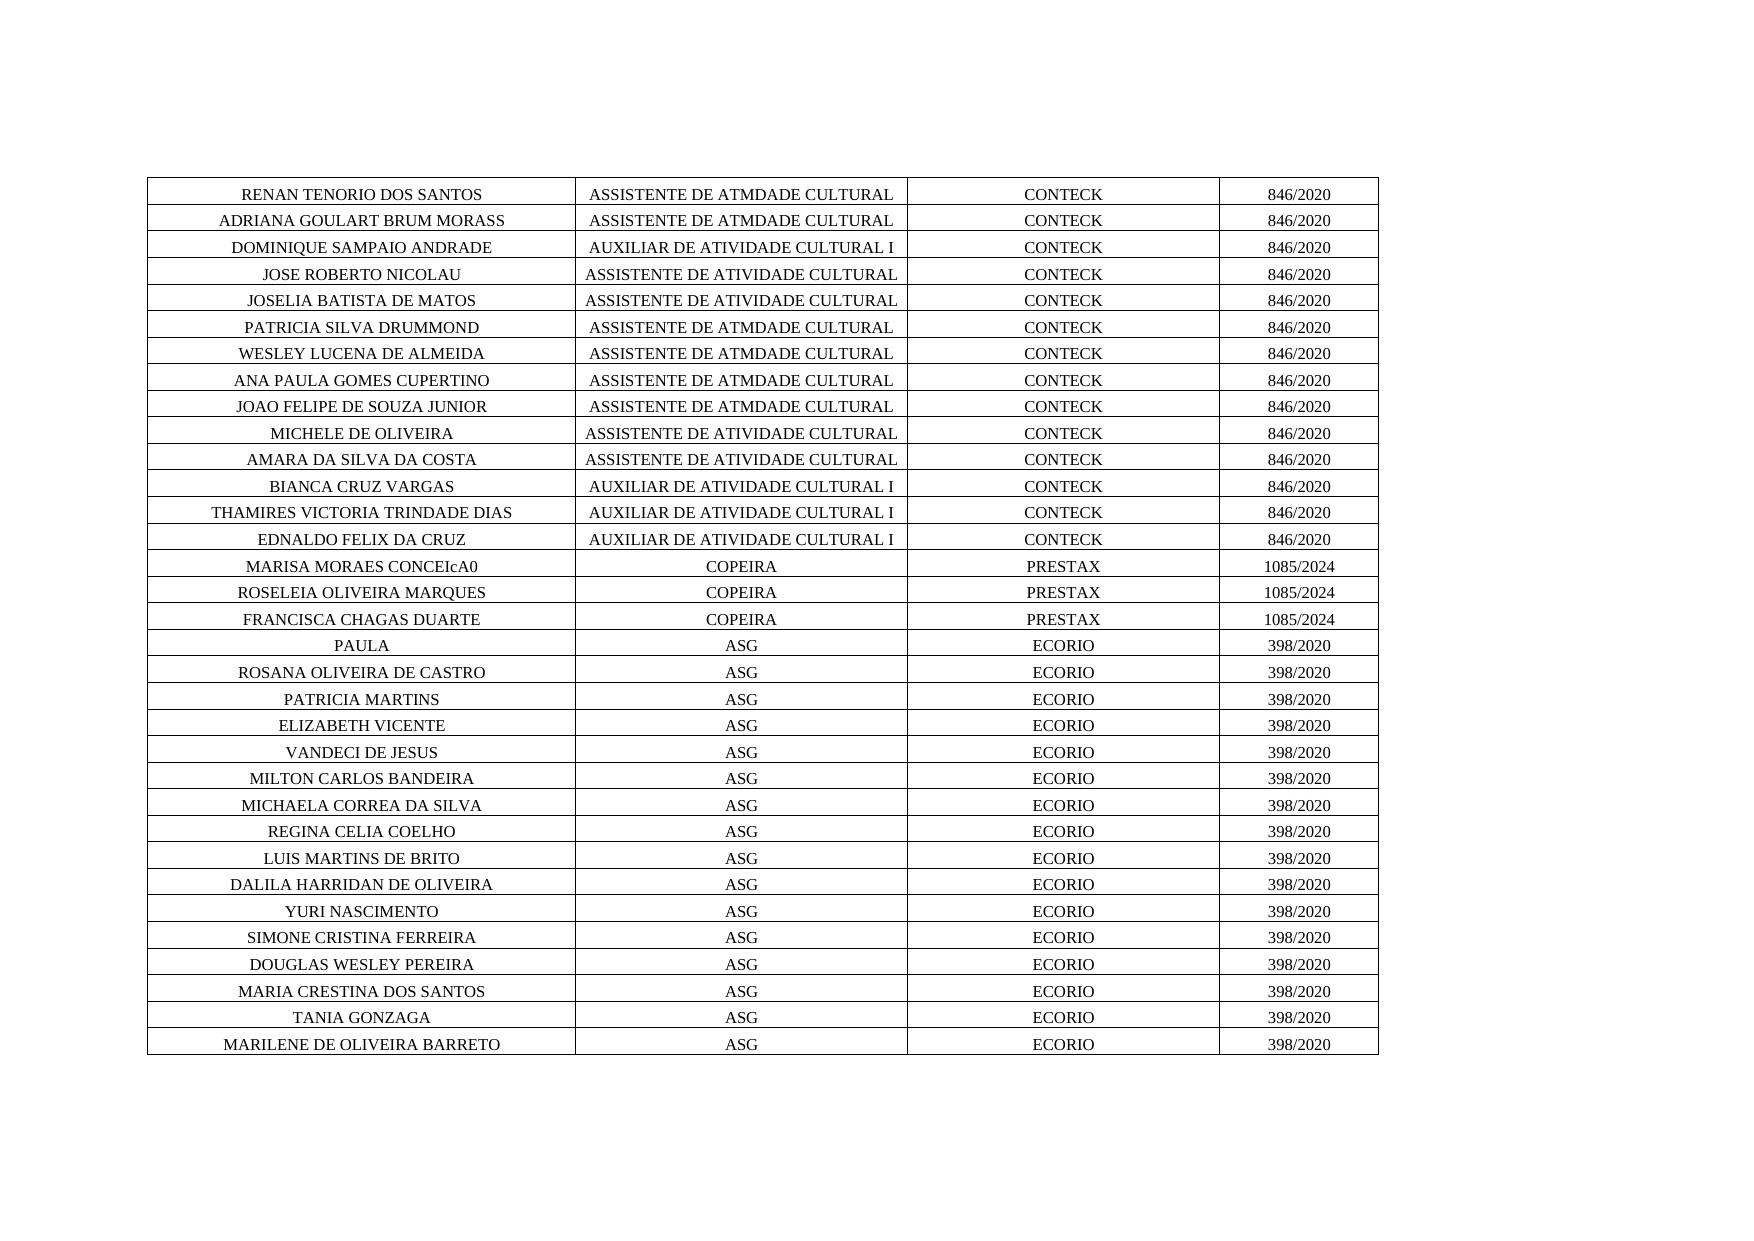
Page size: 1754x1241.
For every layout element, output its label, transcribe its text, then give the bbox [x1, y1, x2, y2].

table_cell ASSISTENTE DE ATIVIDADE CULTURAL [576, 444, 907, 469]
table_cell YURI NASCIMENTO [148, 895, 575, 921]
table_cell PRESTAX [908, 550, 1219, 576]
table_cell ASG [576, 922, 907, 947]
table_cell CONTECK [908, 417, 1219, 443]
table_cell 398/2020 [1220, 656, 1378, 682]
table_cell 846/2020 [1220, 178, 1378, 204]
table_cell ASG [576, 683, 907, 708]
table_cell ASSISTENTE DE ATIVIDADE CULTURAL [576, 417, 907, 443]
table_cell ASG [576, 736, 907, 762]
table_cell 398/2020 [1220, 710, 1378, 735]
table_cell 398/2020 [1220, 842, 1378, 868]
table_cell CONTECK [908, 231, 1219, 257]
table_cell RENAN TENORIO DOS SANTOS [148, 178, 575, 204]
table_cell ASSISTENTE DE ATIVIDADE CULTURAL [576, 258, 907, 283]
table_cell CONTECK [908, 311, 1219, 337]
table_cell 846/2020 [1220, 364, 1378, 390]
table_cell CONTECK [908, 258, 1219, 283]
table_cell CONTECK [908, 470, 1219, 496]
table_cell ASG [576, 763, 907, 788]
table_cell PATRICIA MARTINS [148, 683, 575, 708]
table_cell CONTECK [908, 524, 1219, 549]
table_cell THAMIRES VICTORIA TRINDADE DIAS [148, 497, 575, 522]
table_cell DALILA HARRIDAN DE OLIVEIRA [148, 869, 575, 894]
table_cell ASG [576, 630, 907, 655]
table_cell 846/2020 [1220, 524, 1378, 549]
table_cell ADRIANA GOULART BRUM MORASS [148, 205, 575, 230]
table_cell 398/2020 [1220, 1028, 1378, 1054]
table_cell MARISA MORAES CONCEIcA0 [148, 550, 575, 576]
table_cell PATRICIA SILVA DRUMMOND [148, 311, 575, 337]
table_cell 846/2020 [1220, 231, 1378, 257]
table_cell ECORIO [908, 710, 1219, 735]
table_cell 846/2020 [1220, 258, 1378, 283]
table_cell ASG [576, 1028, 907, 1054]
table_cell ECORIO [908, 975, 1219, 1001]
table_cell ECORIO [908, 895, 1219, 921]
table_cell COPEIRA [576, 577, 907, 602]
table_cell ELIZABETH VICENTE [148, 710, 575, 735]
table_cell ASSISTENTE DE ATMDADE CULTURAL [576, 205, 907, 230]
table_cell 398/2020 [1220, 869, 1378, 894]
table_cell COPEIRA [576, 603, 907, 629]
table_cell CONTECK [908, 205, 1219, 230]
table_cell MICHELE DE OLIVEIRA [148, 417, 575, 443]
table_cell AUXILIAR DE ATIVIDADE CULTURAL I [576, 497, 907, 522]
table_cell 398/2020 [1220, 949, 1378, 974]
table_cell ECORIO [908, 949, 1219, 974]
table_cell AUXILIAR DE ATIVIDADE CULTURAL I [576, 231, 907, 257]
table_cell ASG [576, 789, 907, 815]
table_cell 1085/2024 [1220, 550, 1378, 576]
table_cell 398/2020 [1220, 895, 1378, 921]
table_cell CONTECK [908, 338, 1219, 363]
table_cell ASSISTENTE DE ATMDADE CULTURAL [576, 178, 907, 204]
table_cell AMARA DA SILVA DA COSTA [148, 444, 575, 469]
table_cell WESLEY LUCENA DE ALMEIDA [148, 338, 575, 363]
table_cell ECORIO [908, 816, 1219, 841]
table_cell FRANCISCA CHAGAS DUARTE [148, 603, 575, 629]
table_cell ASG [576, 710, 907, 735]
table_cell 846/2020 [1220, 470, 1378, 496]
table_cell 398/2020 [1220, 922, 1378, 947]
table_cell ROSANA OLIVEIRA DE CASTRO [148, 656, 575, 682]
table_cell ASG [576, 869, 907, 894]
table_cell CONTECK [908, 497, 1219, 522]
table_cell ASSISTENTE DE ATMDADE CULTURAL [576, 364, 907, 390]
table_cell 846/2020 [1220, 311, 1378, 337]
table_cell ECORIO [908, 1002, 1219, 1027]
table_cell TANIA GONZAGA [148, 1002, 575, 1027]
table_cell SIMONE CRISTINA FERREIRA [148, 922, 575, 947]
table_cell 1085/2024 [1220, 577, 1378, 602]
table_cell ASG [576, 842, 907, 868]
table_cell 846/2020 [1220, 338, 1378, 363]
table_cell 846/2020 [1220, 205, 1378, 230]
table_cell 398/2020 [1220, 630, 1378, 655]
table_cell JOAO FELIPE DE SOUZA JUNIOR [148, 391, 575, 416]
table_cell LUIS MARTINS DE BRITO [148, 842, 575, 868]
table_cell REGINA CELIA COELHO [148, 816, 575, 841]
table_cell ECORIO [908, 1028, 1219, 1054]
table_cell ECORIO [908, 869, 1219, 894]
table_cell 398/2020 [1220, 1002, 1378, 1027]
table_cell 846/2020 [1220, 497, 1378, 522]
table_cell CONTECK [908, 178, 1219, 204]
table_cell MILTON CARLOS BANDEIRA [148, 763, 575, 788]
table_cell ROSELEIA OLIVEIRA MARQUES [148, 577, 575, 602]
table_cell CONTECK [908, 444, 1219, 469]
table_cell ASG [576, 949, 907, 974]
table_cell EDNALDO FELIX DA CRUZ [148, 524, 575, 549]
table_cell ECORIO [908, 922, 1219, 947]
table_cell ASG [576, 1002, 907, 1027]
table_cell 398/2020 [1220, 816, 1378, 841]
table_cell 846/2020 [1220, 417, 1378, 443]
table_cell MICHAELA CORREA DA SILVA [148, 789, 575, 815]
table_cell 398/2020 [1220, 789, 1378, 815]
table_cell ANA PAULA GOMES CUPERTINO [148, 364, 575, 390]
table_cell 398/2020 [1220, 763, 1378, 788]
table_cell JOSE ROBERTO NICOLAU [148, 258, 575, 283]
table_cell ASSISTENTE DE ATMDADE CULTURAL [576, 391, 907, 416]
table_cell ECORIO [908, 789, 1219, 815]
table_cell 398/2020 [1220, 736, 1378, 762]
table_cell ASG [576, 656, 907, 682]
table_cell JOSELIA BATISTA DE MATOS [148, 285, 575, 310]
table_cell AUXILIAR DE ATIVIDADE CULTURAL I [576, 470, 907, 496]
table_cell AUXILIAR DE ATIVIDADE CULTURAL I [576, 524, 907, 549]
table_cell ASSISTENTE DE ATIVIDADE CULTURAL [576, 285, 907, 310]
table_cell BIANCA CRUZ VARGAS [148, 470, 575, 496]
table_cell ECORIO [908, 656, 1219, 682]
table_cell 846/2020 [1220, 391, 1378, 416]
table_cell ECORIO [908, 763, 1219, 788]
table_cell CONTECK [908, 391, 1219, 416]
table_cell 398/2020 [1220, 683, 1378, 708]
table_cell ECORIO [908, 842, 1219, 868]
table_cell ASSISTENTE DE ATMDADE CULTURAL [576, 311, 907, 337]
table_cell PRESTAX [908, 603, 1219, 629]
table_cell PRESTAX [908, 577, 1219, 602]
table_cell CONTECK [908, 285, 1219, 310]
table_cell 846/2020 [1220, 444, 1378, 469]
table_cell DOMINIQUE SAMPAIO ANDRADE [148, 231, 575, 257]
table_cell ECORIO [908, 630, 1219, 655]
table_cell ECORIO [908, 736, 1219, 762]
table_cell PAULA [148, 630, 575, 655]
table_cell ASSISTENTE DE ATMDADE CULTURAL [576, 338, 907, 363]
table_cell MARILENE DE OLIVEIRA BARRETO [148, 1028, 575, 1054]
table_cell ECORIO [908, 683, 1219, 708]
table_cell VANDECI DE JESUS [148, 736, 575, 762]
table_cell COPEIRA [576, 550, 907, 576]
table_cell ASG [576, 816, 907, 841]
table_cell ASG [576, 975, 907, 1001]
table_cell 1085/2024 [1220, 603, 1378, 629]
table_cell ASG [576, 895, 907, 921]
table_cell 846/2020 [1220, 285, 1378, 310]
table_cell MARIA CRESTINA DOS SANTOS [148, 975, 575, 1001]
table_cell DOUGLAS WESLEY PEREIRA [148, 949, 575, 974]
table_cell 398/2020 [1220, 975, 1378, 1001]
table_cell CONTECK [908, 364, 1219, 390]
